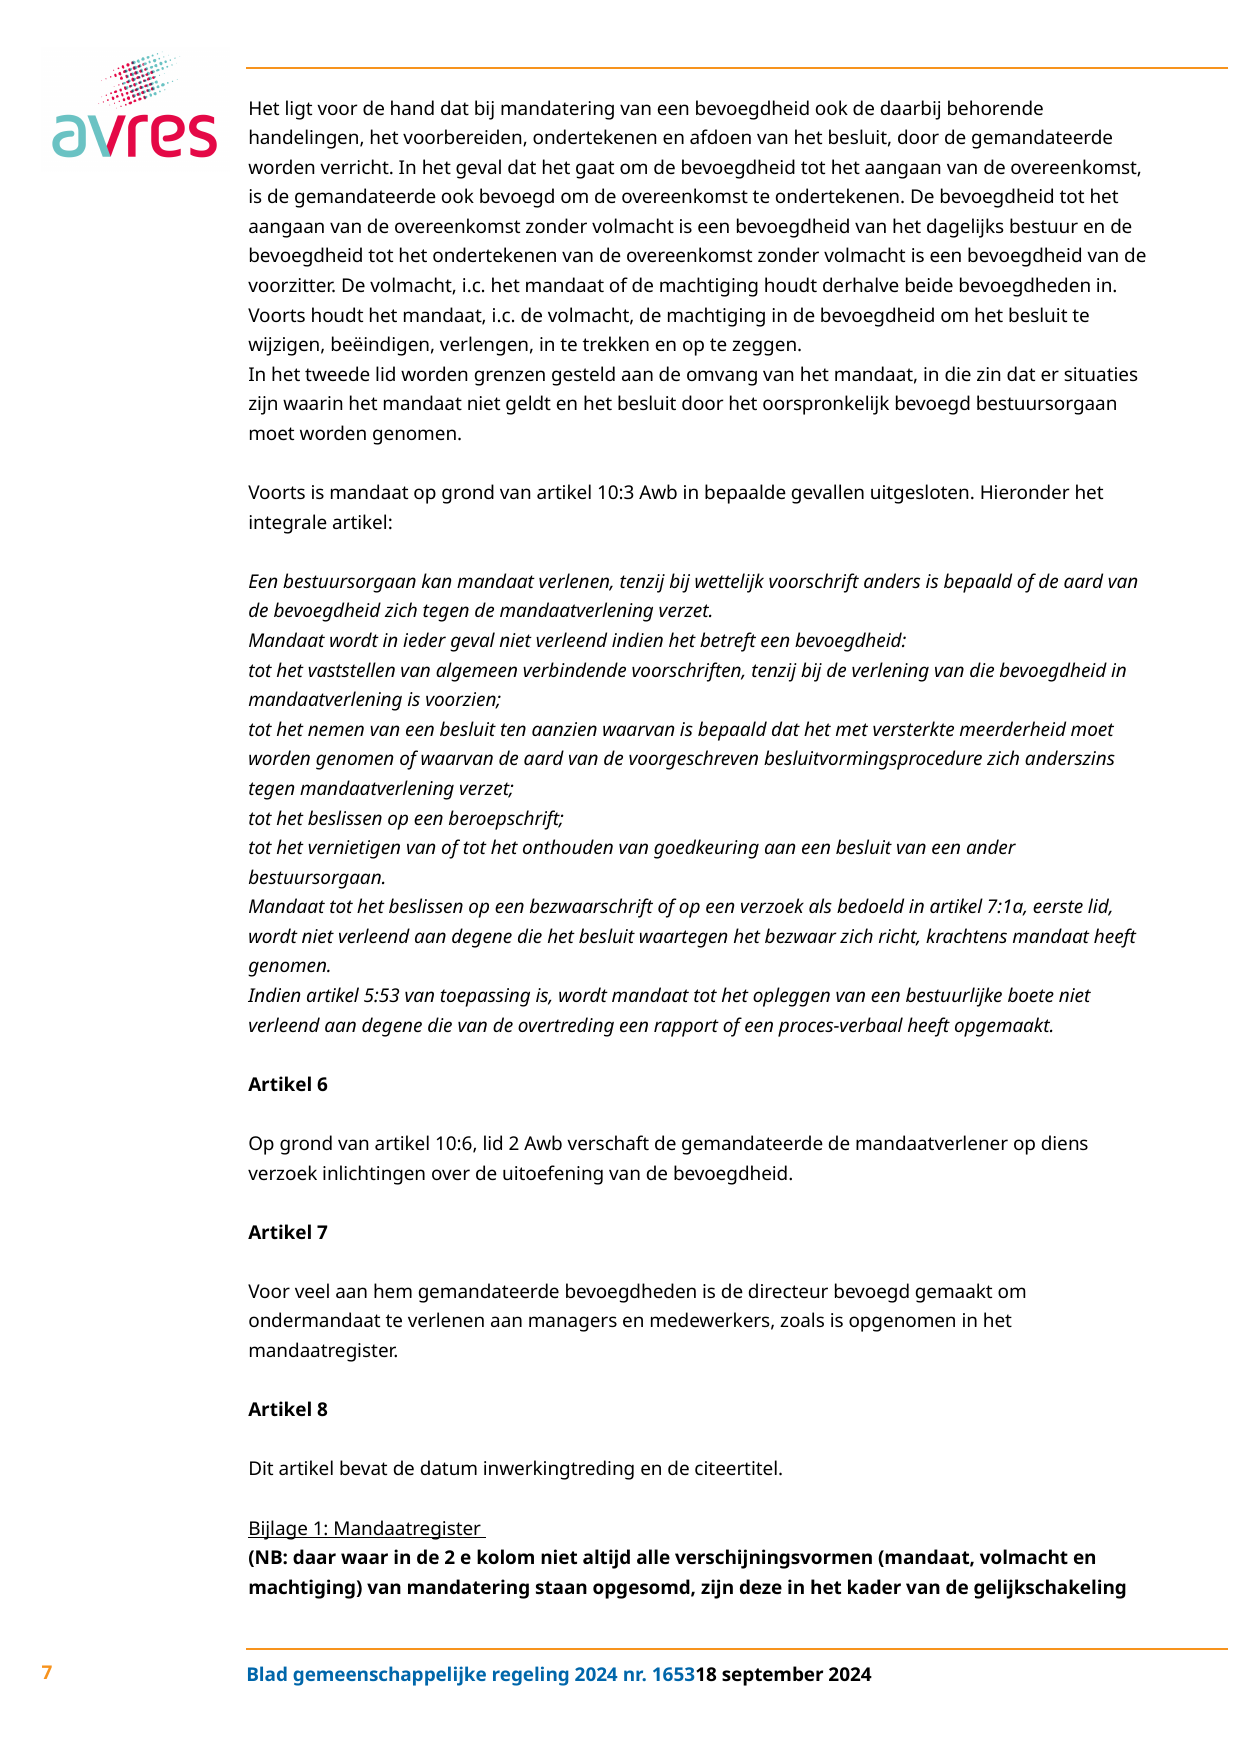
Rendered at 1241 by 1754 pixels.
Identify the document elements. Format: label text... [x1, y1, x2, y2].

text Artikel 7 [248, 1219, 1152, 1245]
text Een bestuursorgaan kan mandaat verlenen, tenzij bij wettelijk voorschrift anders is bepaald of de aard van de bevoegdheid zich tegen de mandaatverlening verzet. [248, 568, 1152, 623]
text Op grond van artikel 10:6, lid 2 Awb verschaft de gemandateerde de mandaatverlener op diens verzoek inlichtingen over de uitoefening van de bevoegdheid. [248, 1130, 1152, 1186]
text Mandaat wordt in ieder geval niet verleend indien het betreft een bevoegdheid: [248, 627, 1152, 653]
text Dit artikel bevat de datum inwerkingtreding en de citeertitel. [248, 1456, 1152, 1481]
text Artikel 8 [248, 1396, 1152, 1422]
text (NB: daar waar in de 2 e kolom niet altijd alle verschijningsvormen (mandaat, volmacht en machtiging) van mandatering staan opgesomd, zijn deze in het kader van de gelijkschakeling [248, 1544, 1152, 1600]
picture [41, 47, 231, 172]
text Mandaat tot het beslissen op een bezwaarschrift of op een verzoek als bedoeld in artikel 7:1a, eerste lid, wordt niet verleend aan degene die het besluit waartegen het bezwaar zich richt, krachtens mandaat heeft genomen. [248, 893, 1152, 978]
text Bijlage 1: Mandaatregister [248, 1515, 1152, 1541]
text In het tweede lid worden grenzen gesteld aan de omvang van het mandaat, in die zin dat er situaties zijn waarin het mandaat niet geldt en het besluit door het oorspronkelijk bevoegd bestuursorgaan moet worden genomen. [248, 361, 1152, 446]
text Indien artikel 5:53 van toepassing is, wordt mandaat tot het opleggen van een bestuurlijke boete niet verleend aan degene die van de overtreding een rapport of een proces-verbaal heeft opgemaakt. [248, 982, 1152, 1038]
text Artikel 6 [248, 1071, 1152, 1097]
text tot het vernietigen van of tot het onthouden van goedkeuring aan een besluit van een ander bestuursorgaan. [248, 834, 1152, 890]
text tot het nemen van een besluit ten aanzien waarvan is bepaald dat het met versterkte meerderheid moet worden genomen of waarvan de aard van de voorgeschreven besluitvormingsprocedure zich anderszins tegen mandaatverlening verzet; [248, 716, 1152, 801]
text Voorts is mandaat op grond van artikel 10:3 Awb in bepaalde gevallen uitgesloten. Hieronder het integrale artikel: [248, 479, 1152, 535]
text Het ligt voor de hand dat bij mandatering van een bevoegdheid ook de daarbij behorende handelingen, het voorbereiden, ondertekenen en afdoen van het besluit, door de gemandateerde worden verricht. In het geval dat het gaat om de bevoegdheid tot het aangaan van de overeenkomst, is de gemandateerde ook bevoegd om de overeenkomst te ondertekenen. De bevoegdheid tot het aangaan van de overeenkomst zonder volmacht is een bevoegdheid van het dagelijks bestuur en de bevoegdheid tot het ondertekenen van de overeenkomst zonder volmacht is een bevoegdheid van de voorzitter. De volmacht, i.c. het mandaat of de machtiging houdt derhalve beide bevoegdheden in. Voorts houdt het mandaat, i.c. de volmacht, de machtiging in de bevoegdheid om het besluit te wijzigen, beëindigen, verlengen, in te trekken en op te zeggen. [248, 95, 1152, 357]
text tot het vaststellen van algemeen verbindende voorschriften, tenzij bij de verlening van die bevoegdheid in mandaatverlening is voorzien; [248, 657, 1152, 712]
text Voor veel aan hem gemandateerde bevoegdheden is de directeur bevoegd gemaakt om ondermandaat te verlenen aan managers en medewerkers, zoals is opgenomen in het mandaatregister. [248, 1278, 1152, 1363]
text tot het beslissen op een beroepschrift; [248, 805, 1152, 831]
